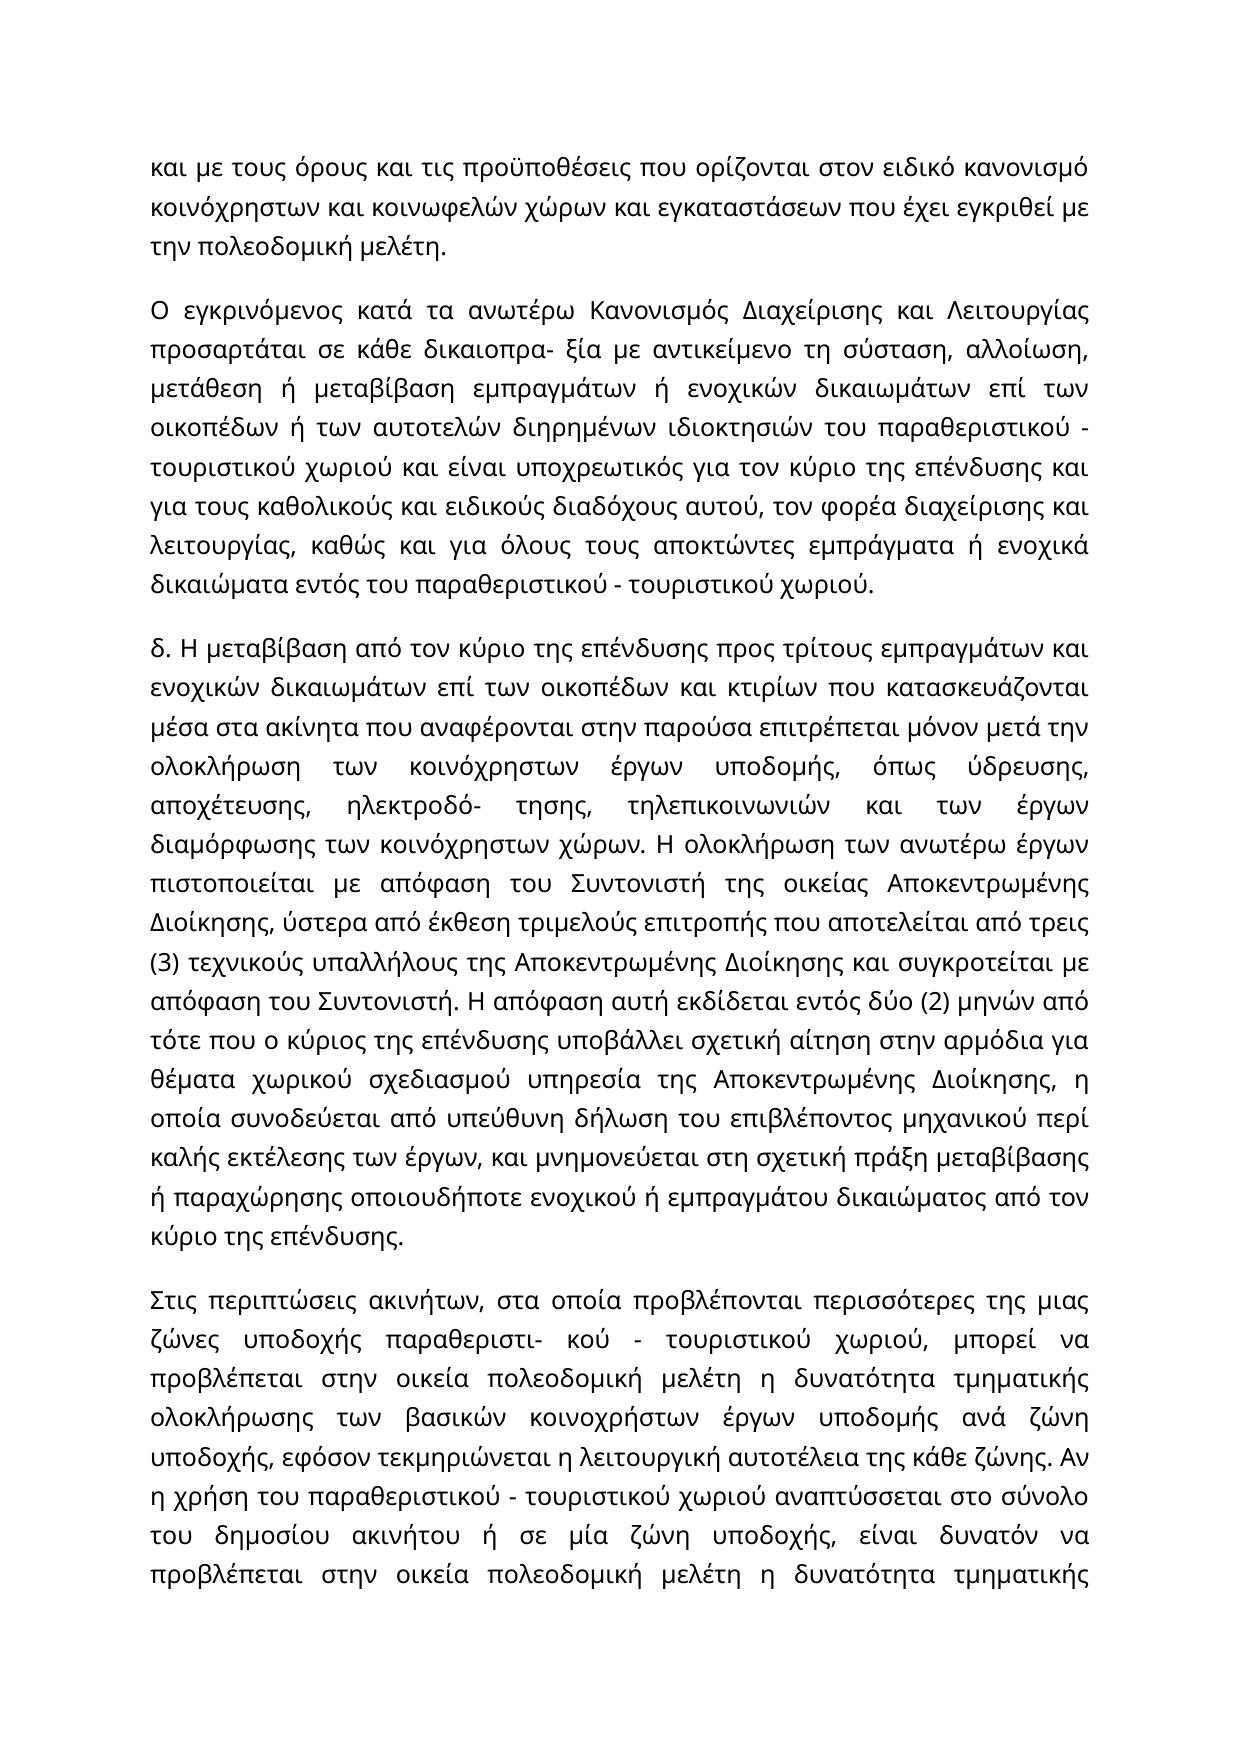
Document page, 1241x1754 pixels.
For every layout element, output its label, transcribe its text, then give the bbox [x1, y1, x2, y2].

text και με τους όρους και τις προϋποθέσεις που ορίζονται στον ειδικό κανονισμό κοινόχρηστων και κοινωφελών χώρων και εγκαταστάσεων που έχει εγκριθεί με την πολεοδομική μελέτη. [150, 150, 1090, 262]
text δ. Η μεταβίβαση από τον κύριο της επένδυσης προς τρίτους εμπραγμάτων και ενοχικών δικαιωμάτων επί των οικοπέδων και κτιρίων που κατασκευάζονται μέσα στα ακίνητα που αναφέρονται στην παρούσα επιτρέπεται μόνον μετά την ολοκλήρωση των κοινόχρηστων έργων υποδομής, όπως ύδρευσης, αποχέτευσης, ηλεκτροδό- τησης, τηλεπικοινωνιών και των έργων διαμόρφωσης των κοινόχρηστων χώρων. Η ολοκλήρωση των ανωτέρω έργων πιστοποιείται με απόφαση του Συντονιστή της οικείας Αποκεντρωμένης Διοίκησης, ύστερα από έκθεση τριμελούς επιτροπής που αποτελείται από τρεις (3) τεχνικούς υπαλλήλους της Αποκεντρωμένης Διοίκησης και συγκροτείται με απόφαση του Συντονιστή. Η απόφαση αυτή εκδίδεται εντός δύο (2) μηνών από τότε που ο κύριος της επένδυσης υποβάλλει σχετική αίτηση στην αρμόδια για θέματα χωρικού σχεδιασμού υπηρεσία της Αποκεντρωμένης Διοίκησης, η οποία συνοδεύεται από υπεύθυνη δήλωση του επιβλέποντος μηχανικού περί καλής εκτέλεσης των έργων, και μνημονεύεται στη σχετική πράξη μεταβίβασης ή παραχώρησης οποιουδήποτε ενοχικού ή εμπραγμάτου δικαιώματος από τον κύριο της επένδυσης. [150, 631, 1090, 1252]
text Στις περιπτώσεις ακινήτων, στα οποία προβλέπονται περισσότερες της μιας ζώνες υποδοχής παραθεριστι- κού - τουριστικού χωριού, μπορεί να προβλέπεται στην οικεία πολεοδομική μελέτη η δυνατότητα τμηματικής ολοκλήρωσης των βασικών κοινοχρήστων έργων υποδομής ανά ζώνη υποδοχής, εφόσον τεκμηριώνεται η λειτουργική αυτοτέλεια της κάθε ζώνης. Αν η χρήση του παραθεριστικού - τουριστικού χωριού αναπτύσσεται στο σύνολο του δημοσίου ακινήτου ή σε μία ζώνη υποδοχής, είναι δυνατόν να προβλέπεται στην οικεία πολεοδομική μελέτη η δυνατότητα τμηματικής [150, 1282, 1090, 1591]
text Ο εγκρινόμενος κατά τα ανωτέρω Κανονισμός Διαχείρισης και Λειτουργίας προσαρτάται σε κάθε δικαιοπρα- ξία με αντικείμενο τη σύσταση, αλλοίωση, μετάθεση ή μεταβίβαση εμπραγμάτων ή ενοχικών δικαιωμάτων επί των οικοπέδων ή των αυτοτελών διηρημένων ιδιοκτησιών του παραθεριστικού - τουριστικού χωριού και είναι υποχρεωτικός για τον κύριο της επένδυσης και για τους καθολικούς και ειδικούς διαδόχους αυτού, τον φορέα διαχείρισης και λειτουργίας, καθώς και για όλους τους αποκτώντες εμπράγματα ή ενοχικά δικαιώματα εντός του παραθεριστικού - τουριστικού χωριού. [150, 292, 1090, 601]
